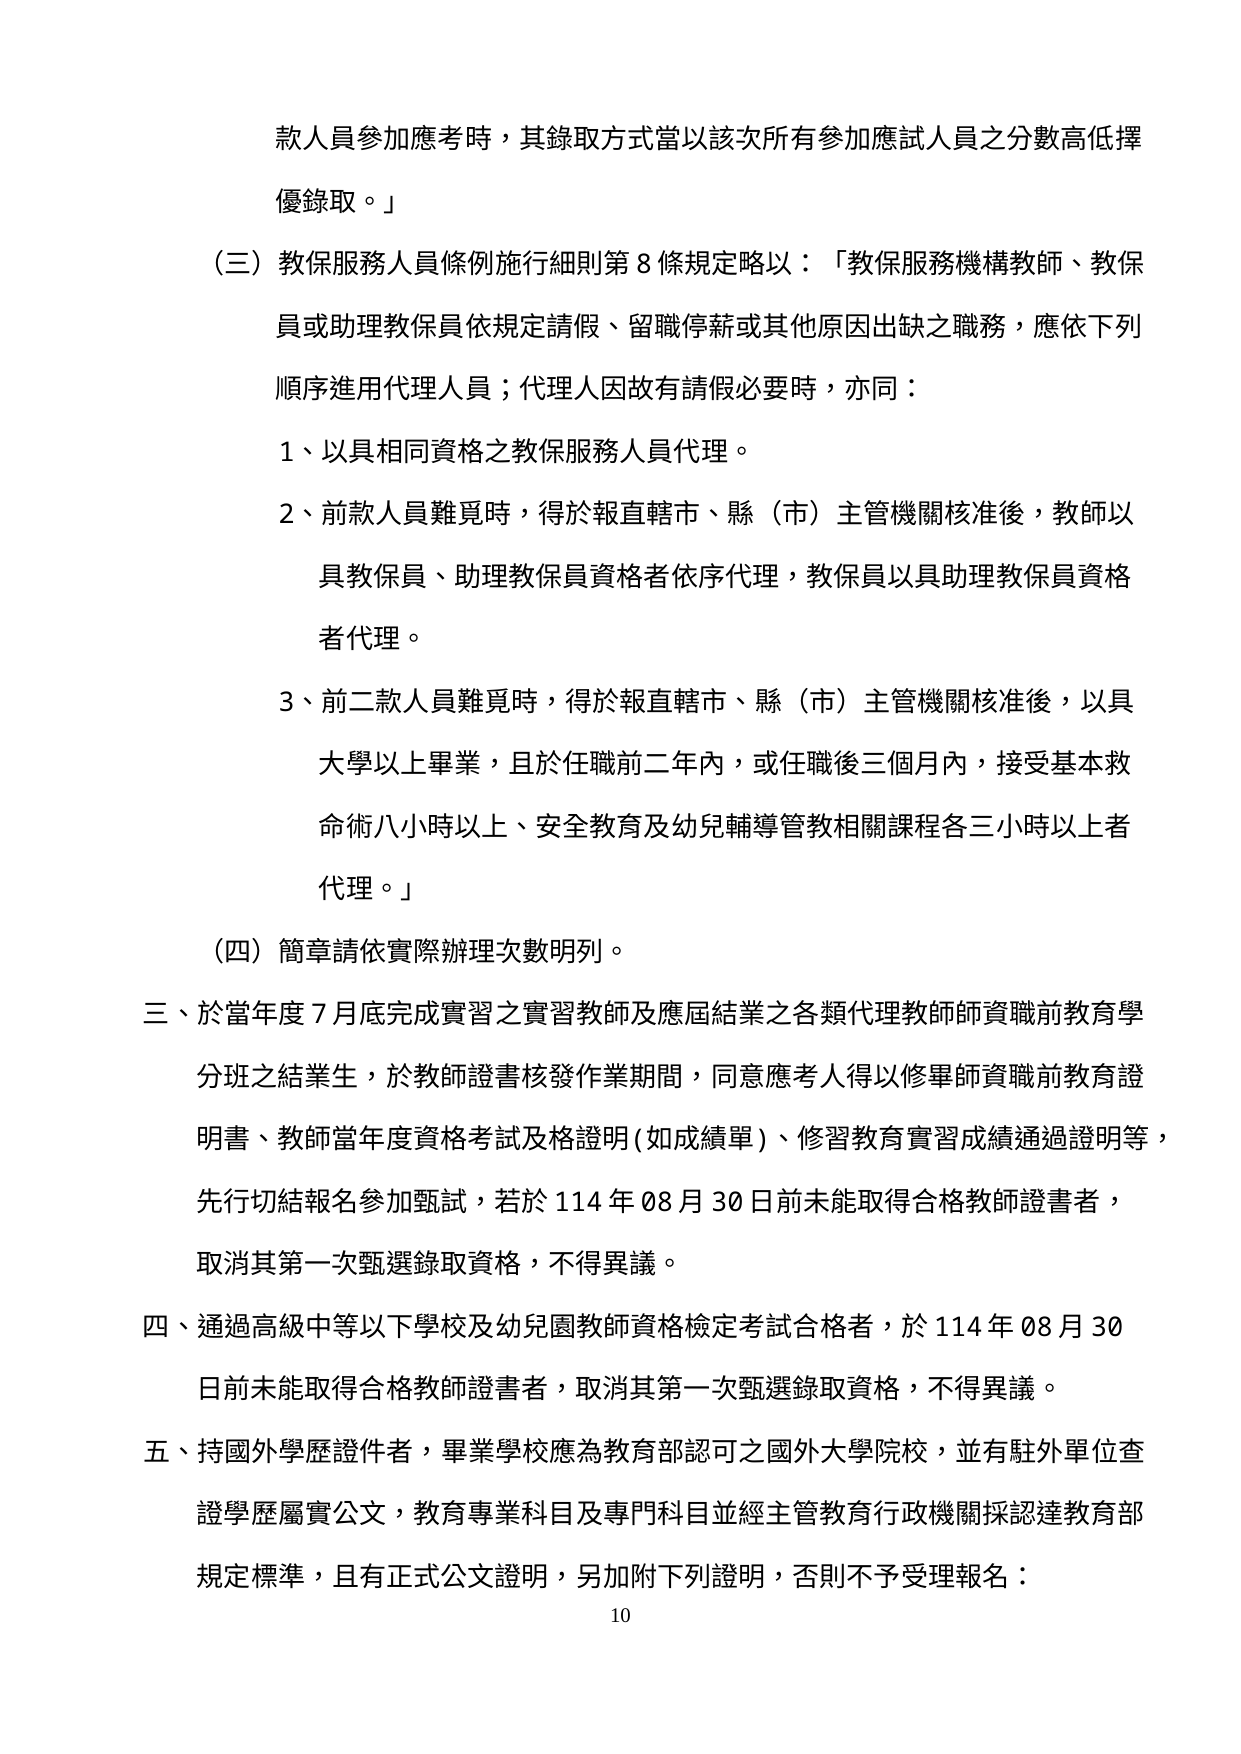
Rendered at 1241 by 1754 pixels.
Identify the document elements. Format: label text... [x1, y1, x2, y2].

text 五、持國外學歷證件者，畢業學校應為教育部認可之國外大學院校，並有駐外單位查證學歷屬實公文，教育專業科目及專門科目並經主管教育行政機關採認達教育部規定標準，且有正式公文證明，另加附下列證明，否則不予受理報名： [143, 1408, 1152, 1596]
text （三）教保服務人員條例施行細則第8條規定略以：「教保服務機構教師、教保員或助理教保員依規定請假、留職停薪或其他原因出缺之職務，應依下列順序進用代理人員；代理人因故有請假必要時，亦同： [197, 221, 1152, 408]
text 2、前款人員難覓時，得於報直轄市、縣（市）主管機關核准後，教師以具教保員、助理教保員資格者依序代理，教保員以具助理教保員資格者代理。 [278, 471, 1152, 658]
text 四、通過高級中等以下學校及幼兒園教師資格檢定考試合格者，於114年08月30日前未能取得合格教師證書者，取消其第一次甄選錄取資格，不得異議。 [143, 1283, 1152, 1408]
text （四）簡章請依實際辦理次數明列。 [89, 908, 1152, 971]
text 1、以具相同資格之教保服務人員代理。 [89, 408, 1152, 471]
text 3、前二款人員難覓時，得於報直轄市、縣（市）主管機關核准後，以具大學以上畢業，且於任職前二年內，或任職後三個月內，接受基本救命術八小時以上、安全教育及幼兒輔導管教相關課程各三小時以上者代理。」 [278, 658, 1152, 908]
text 款人員參加應考時，其錄取方式當以該次所有參加應試人員之分數高低擇優錄取。」 [197, 96, 1152, 221]
text 三、於當年度7月底完成實習之實習教師及應屆結業之各類代理教師師資職前教育學分班之結業生，於教師證書核發作業期間，同意應考人得以修畢師資職前教育證明書、教師當年度資格考試及格證明(如成績單)、修習教育實習成績通過證明等，先行切結報名參加甄試，若於114年08月30日前未能取得合格教師證書者，取消其第一次甄選錄取資格，不得異議。 [143, 971, 1152, 1283]
